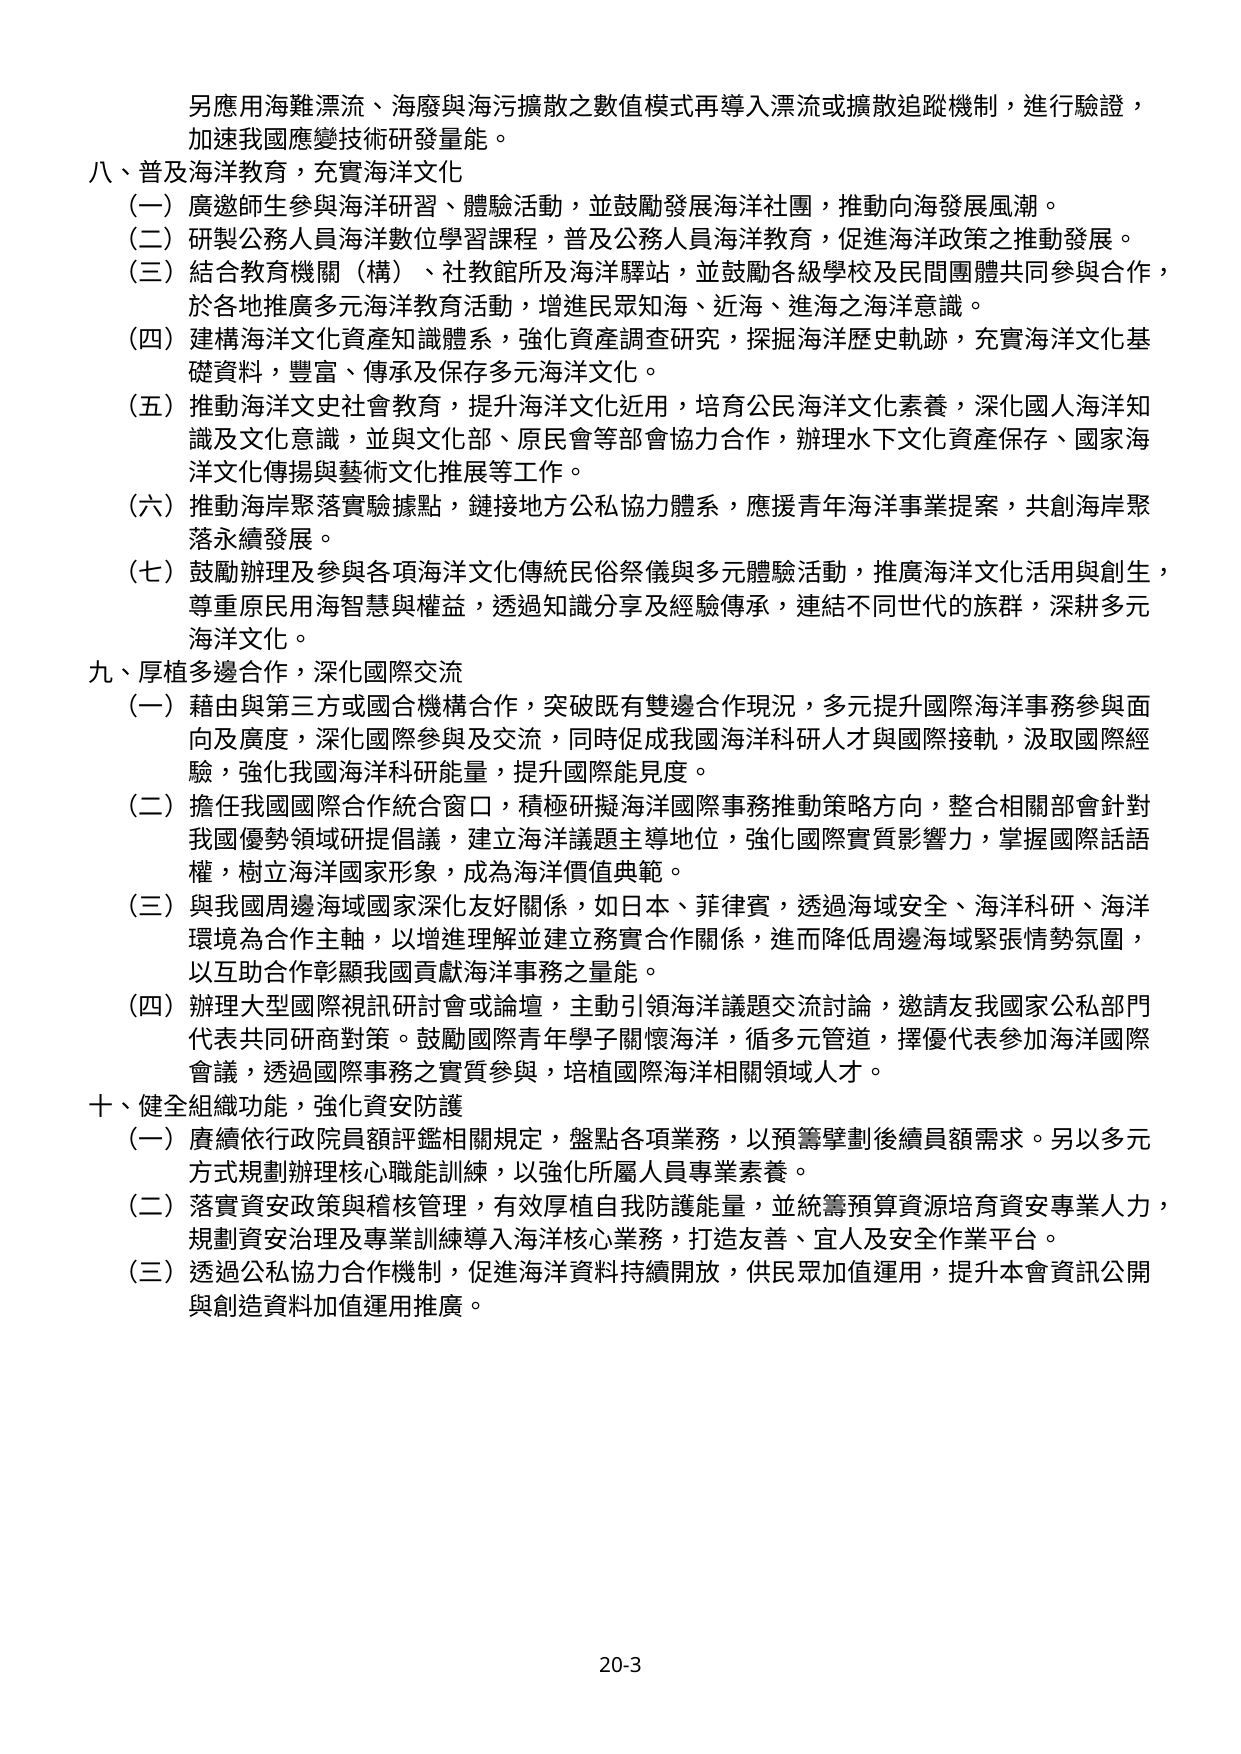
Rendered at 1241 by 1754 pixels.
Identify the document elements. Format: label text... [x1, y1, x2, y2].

text （七）鼓勵辦理及參與各項海洋文化傳統民俗祭儀與多元體驗活動，推廣海洋文化活用與創生，尊重原民用海智慧與權益，透過知識分享及經驗傳承，連結不同世代的族群，深耕多元海洋文化。 [113, 555, 1152, 655]
text 另應用海難漂流、海廢與海污擴散之數值模式再導入漂流或擴散追蹤機制，進行驗證，加速我國應變技術研發量能。 [113, 88, 1152, 155]
text （三）結合教育機關（構）、社教館所及海洋驛站，並鼓勵各級學校及民間團體共同參與合作，於各地推廣多元海洋教育活動，增進民眾知海、近海、進海之海洋意識。 [113, 255, 1152, 322]
text （四）建構海洋文化資產知識體系，強化資產調查研究，探掘海洋歷史軌跡，充實海洋文化基礎資料，豐富、傳承及保存多元海洋文化。 [113, 322, 1152, 388]
text （三）與我國周邊海域國家深化友好關係，如日本、菲律賓，透過海域安全、海洋科研、海洋環境為合作主軸，以增進理解並建立務實合作關係，進而降低周邊海域緊張情勢氛圍，以互助合作彰顯我國貢獻海洋事務之量能。 [113, 888, 1152, 988]
text （三）透過公私協力合作機制，促進海洋資料持續開放，供民眾加值運用，提升本會資訊公開與創造資料加值運用推廣。 [113, 1255, 1152, 1322]
text （一）賡續依行政院員額評鑑相關規定，盤點各項業務，以預籌擘劃後續員額需求。另以多元方式規劃辦理核心職能訓練，以強化所屬人員專業素養。 [113, 1122, 1152, 1188]
text （二）研製公務人員海洋數位學習課程，普及公務人員海洋教育，促進海洋政策之推動發展。 [113, 222, 1152, 255]
text （二）擔任我國國際合作統合窗口，積極研擬海洋國際事務推動策略方向，整合相關部會針對我國優勢領域研提倡議，建立海洋議題主導地位，強化國際實質影響力，掌握國際話語權，樹立海洋國家形象，成為海洋價值典範。 [113, 788, 1152, 888]
text （二）落實資安政策與稽核管理，有效厚植自我防護能量，並統籌預算資源培育資安專業人力，規劃資安治理及專業訓練導入海洋核心業務，打造友善、宜人及安全作業平台。 [113, 1188, 1152, 1255]
text 十、健全組織功能，強化資安防護 [88, 1088, 1152, 1122]
text （六）推動海岸聚落實驗據點，鏈接地方公私協力體系，應援青年海洋事業提案，共創海岸聚落永續發展。 [113, 488, 1152, 555]
text 九、厚植多邊合作，深化國際交流 [88, 655, 1152, 688]
text （四）辦理大型國際視訊研討會或論壇，主動引領海洋議題交流討論，邀請友我國家公私部門代表共同研商對策。鼓勵國際青年學子關懷海洋，循多元管道，擇優代表參加海洋國際會議，透過國際事務之實質參與，培植國際海洋相關領域人才。 [113, 988, 1152, 1088]
text （五）推動海洋文史社會教育，提升海洋文化近用，培育公民海洋文化素養，深化國人海洋知識及文化意識，並與文化部、原民會等部會協力合作，辦理水下文化資產保存、國家海洋文化傳揚與藝術文化推展等工作。 [113, 388, 1152, 488]
text 八、普及海洋教育，充實海洋文化 [88, 155, 1152, 188]
text （一）廣邀師生參與海洋研習、體驗活動，並鼓勵發展海洋社團，推動向海發展風潮。 [113, 188, 1152, 222]
text （一）藉由與第三方或國合機構合作，突破既有雙邊合作現況，多元提升國際海洋事務參與面向及廣度，深化國際參與及交流，同時促成我國海洋科研人才與國際接軌，汲取國際經驗，強化我國海洋科研能量，提升國際能見度。 [113, 688, 1152, 788]
